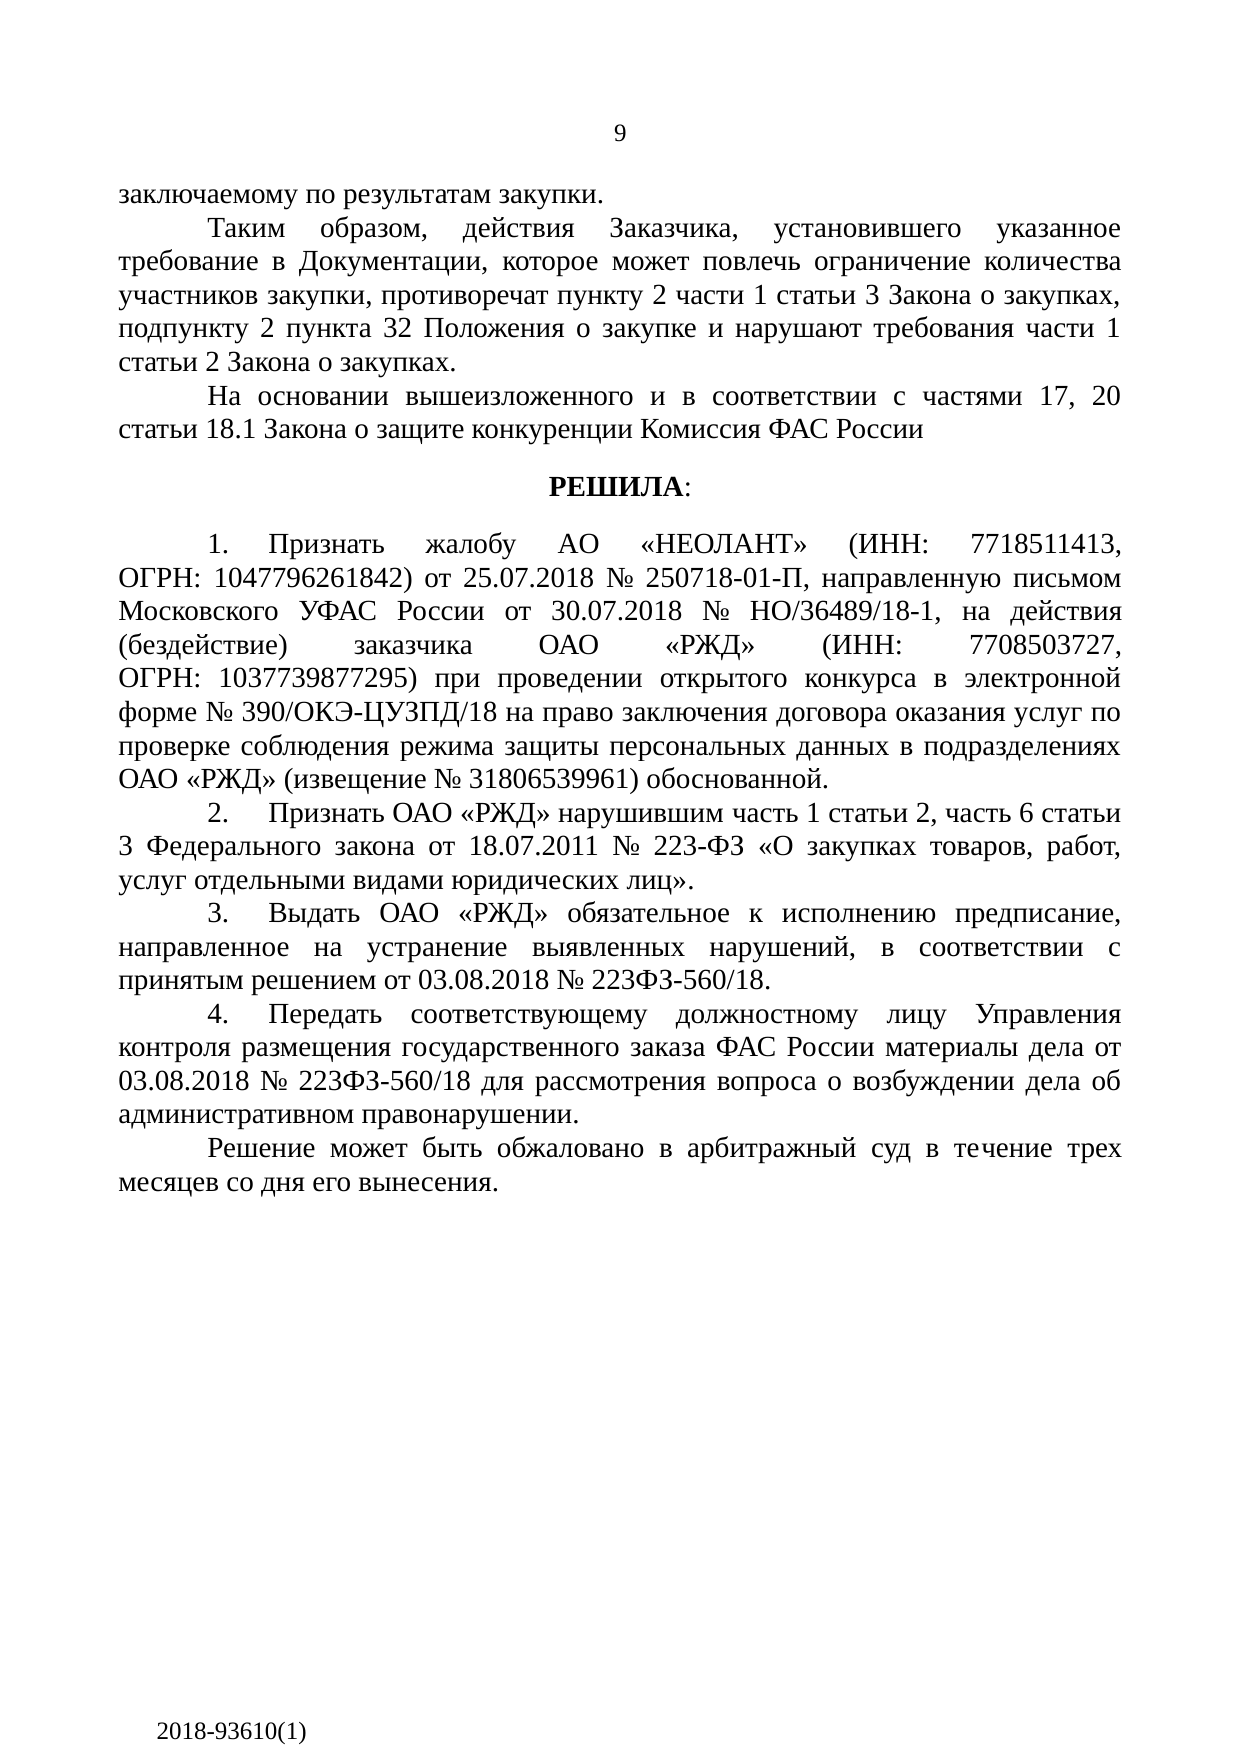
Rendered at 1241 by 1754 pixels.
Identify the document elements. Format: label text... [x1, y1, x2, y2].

list Признать ОАО «РЖД» нарушившим часть 1 статьи 2, часть 6 статьи 3 Федерального закона от 18.07.2011 № 223-ФЗ «О закупках товаров, работ, услуг отдельными видами юридических лиц». [118, 795, 1122, 895]
list Выдать ОАО «РЖД» обязательное к исполнению предписание, направленное на устранение выявленных нарушений, в соответствии с принятым решением от 03.08.2018 № 223ФЗ-560/18. [118, 895, 1122, 996]
text РЕШИЛА: [118, 469, 1122, 502]
text Таким образом, действия Заказчика, установившего указанное требование в Документации, которое может повлечь ограничение количества участников закупки, противоречат пункту 2 части 1 статьи 3 Закона о закупках, подпункту 2 пункта 32 Положения о закупке и нарушают требования части 1 статьи 2 Закона о закупках. [118, 210, 1122, 378]
list Передать соответствующему должностному лицу Управления контроля размещения государственного заказа ФАС России материалы дела от 03.08.2018 № 223ФЗ-560/18 для рассмотрения вопроса о возбуждении дела об административном правонарушении. [118, 996, 1122, 1130]
text Решение может быть обжаловано в арбитражный суд в течение трех месяцев со дня его вынесения. [118, 1130, 1122, 1197]
list Признать жалобу АО «НЕОЛАНТ» (ИНН: 7718511413, ОГРН: 1047796261842) от 25.07.2018 № 250718-01-П, направленную письмом Московского УФАС России от 30.07.2018 № НО/36489/18-1, на действия (бездействие) заказчика ОАО «РЖД» (ИНН: 7708503727, ОГРН: 1037739877295) при проведении открытого конкурса в электронной форме № 390/ОКЭ-ЦУЗПД/18 на право заключения договора оказания услуг по проверке соблюдения режима защиты персональных данных в подразделениях ОАО «РЖД» (извещение № 31806539961) обоснованной. [118, 526, 1122, 795]
text На основании вышеизложенного и в соответствии с частями 17, 20 статьи 18.1 Закона о защите конкуренции Комиссия ФАС России [118, 378, 1122, 445]
text заключаемому по результатам закупки. [118, 176, 1122, 210]
